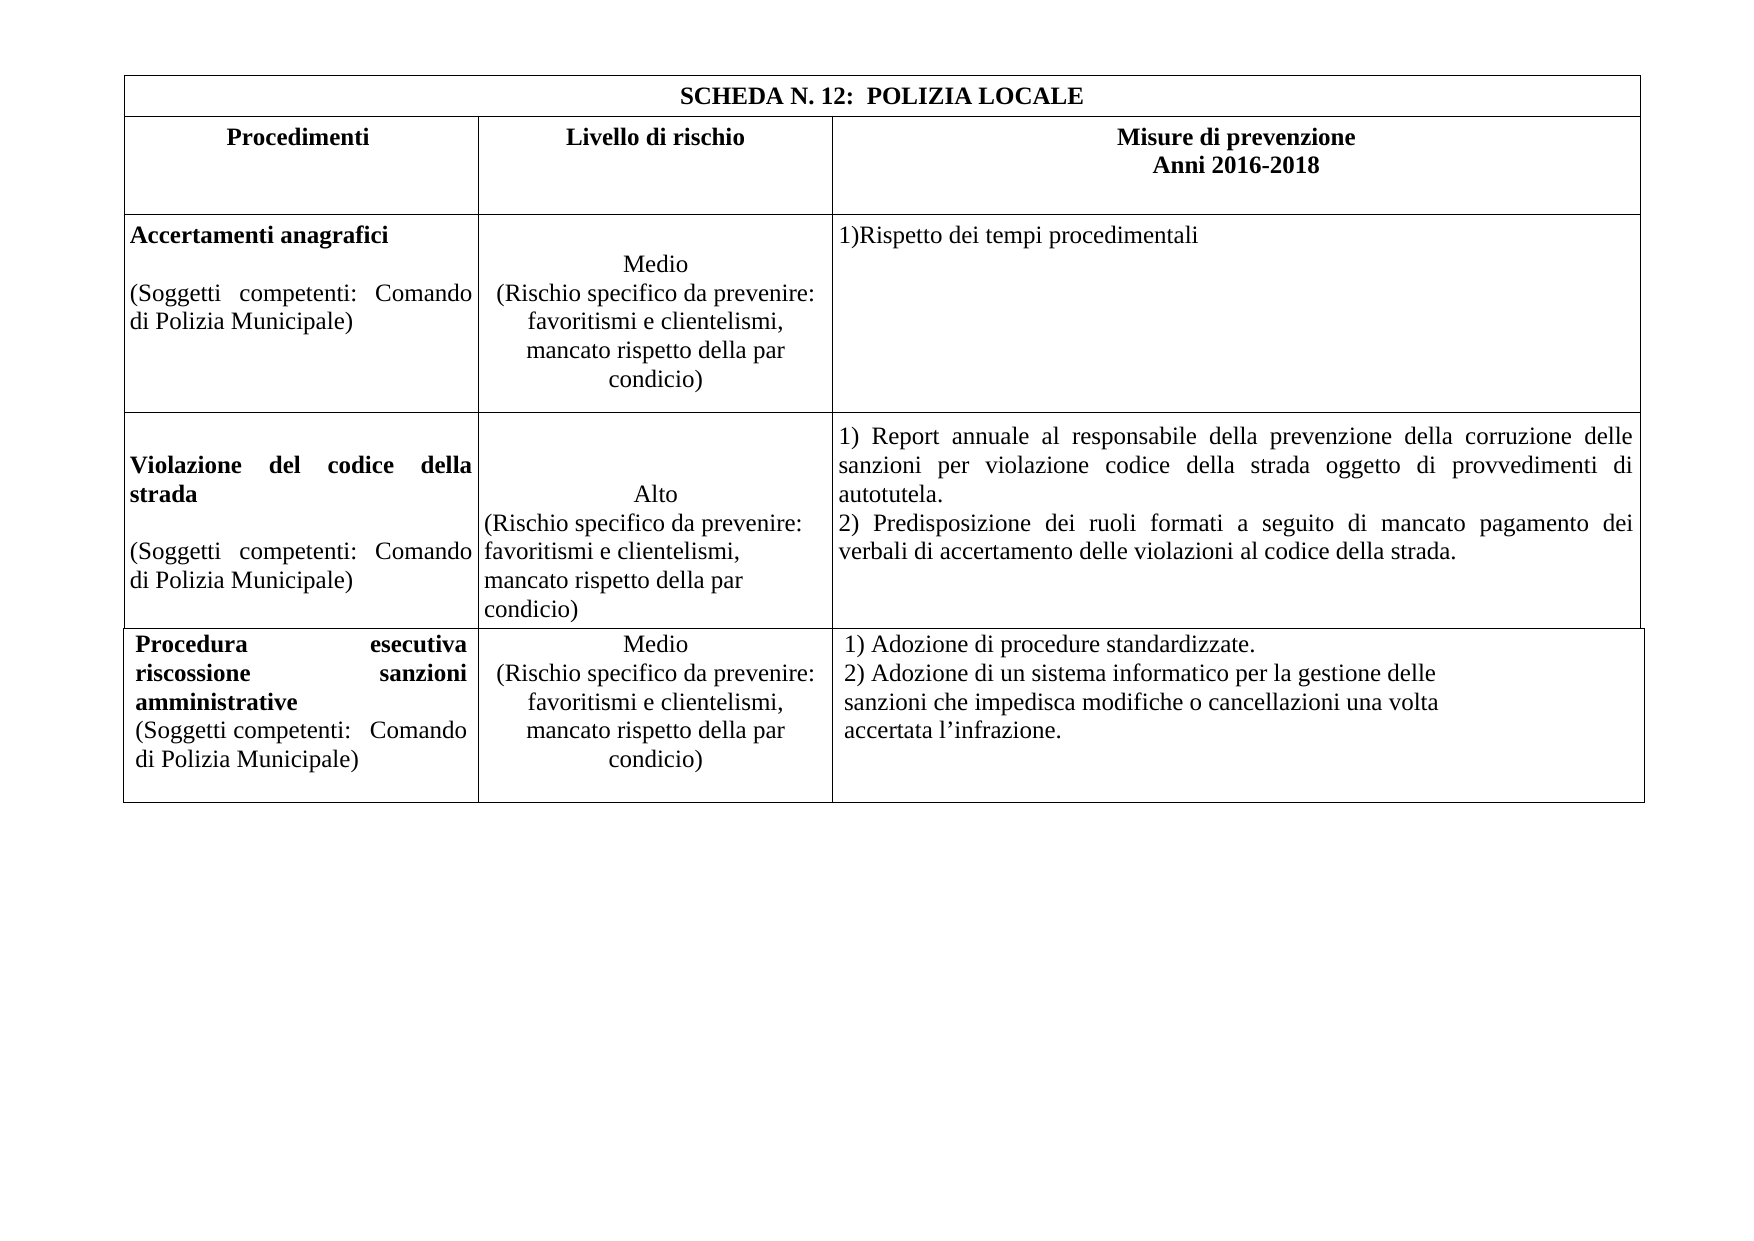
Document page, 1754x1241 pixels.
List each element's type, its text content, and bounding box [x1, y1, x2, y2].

table_cell Alto (Rischio specifico da prevenire: favoritismi e clientelismi, mancato rispetto della par condicio) [479, 413, 832, 628]
table_cell Medio (Rischio specifico da prevenire: favoritismi e clientelismi, mancato rispetto della par condicio) [479, 629, 832, 802]
table_cell [1641, 116, 1645, 214]
table_header SCHEDA N. 12: POLIZIA LOCALE [125, 76, 1640, 116]
table_cell Violazione del codice della strada (Soggetti competenti: Comando di Polizia Municipale) [125, 413, 478, 628]
table_cell Procedura esecutiva riscossione sanzioni amministrative (Soggetti competenti: Comando di Polizia Municipale) [124, 629, 478, 802]
table_cell 1)Rispetto dei tempi procedimentali [833, 215, 1640, 412]
table_cell Misure di prevenzione Anni 2016-2018 [833, 117, 1640, 214]
table_header [1641, 75, 1645, 116]
table_cell Accertamenti anagrafici (Soggetti competenti: Comando di Polizia Municipale) [125, 215, 478, 412]
table_cell 1) Adozione di procedure standardizzate. 2) Adozione di un sistema informatico per la gestione delle sanzioni che impedisca modifiche o cancellazioni una volta accertata l’infrazione. [833, 629, 1644, 802]
table_cell Procedimenti [125, 117, 478, 214]
table_cell Livello di rischio [479, 117, 832, 214]
table_cell Medio (Rischio specifico da prevenire: favoritismi e clientelismi, mancato rispetto della par condicio) [479, 215, 832, 412]
table_cell [1641, 214, 1645, 628]
table_cell 1) Report annuale al responsabile della prevenzione della corruzione delle sanzioni per violazione codice della strada oggetto di provvedimenti di autotutela. 2) Predisposizione dei ruoli formati a seguito di mancato pagamento dei verbali di accertamento delle violazioni al codice della strada. [833, 413, 1640, 628]
